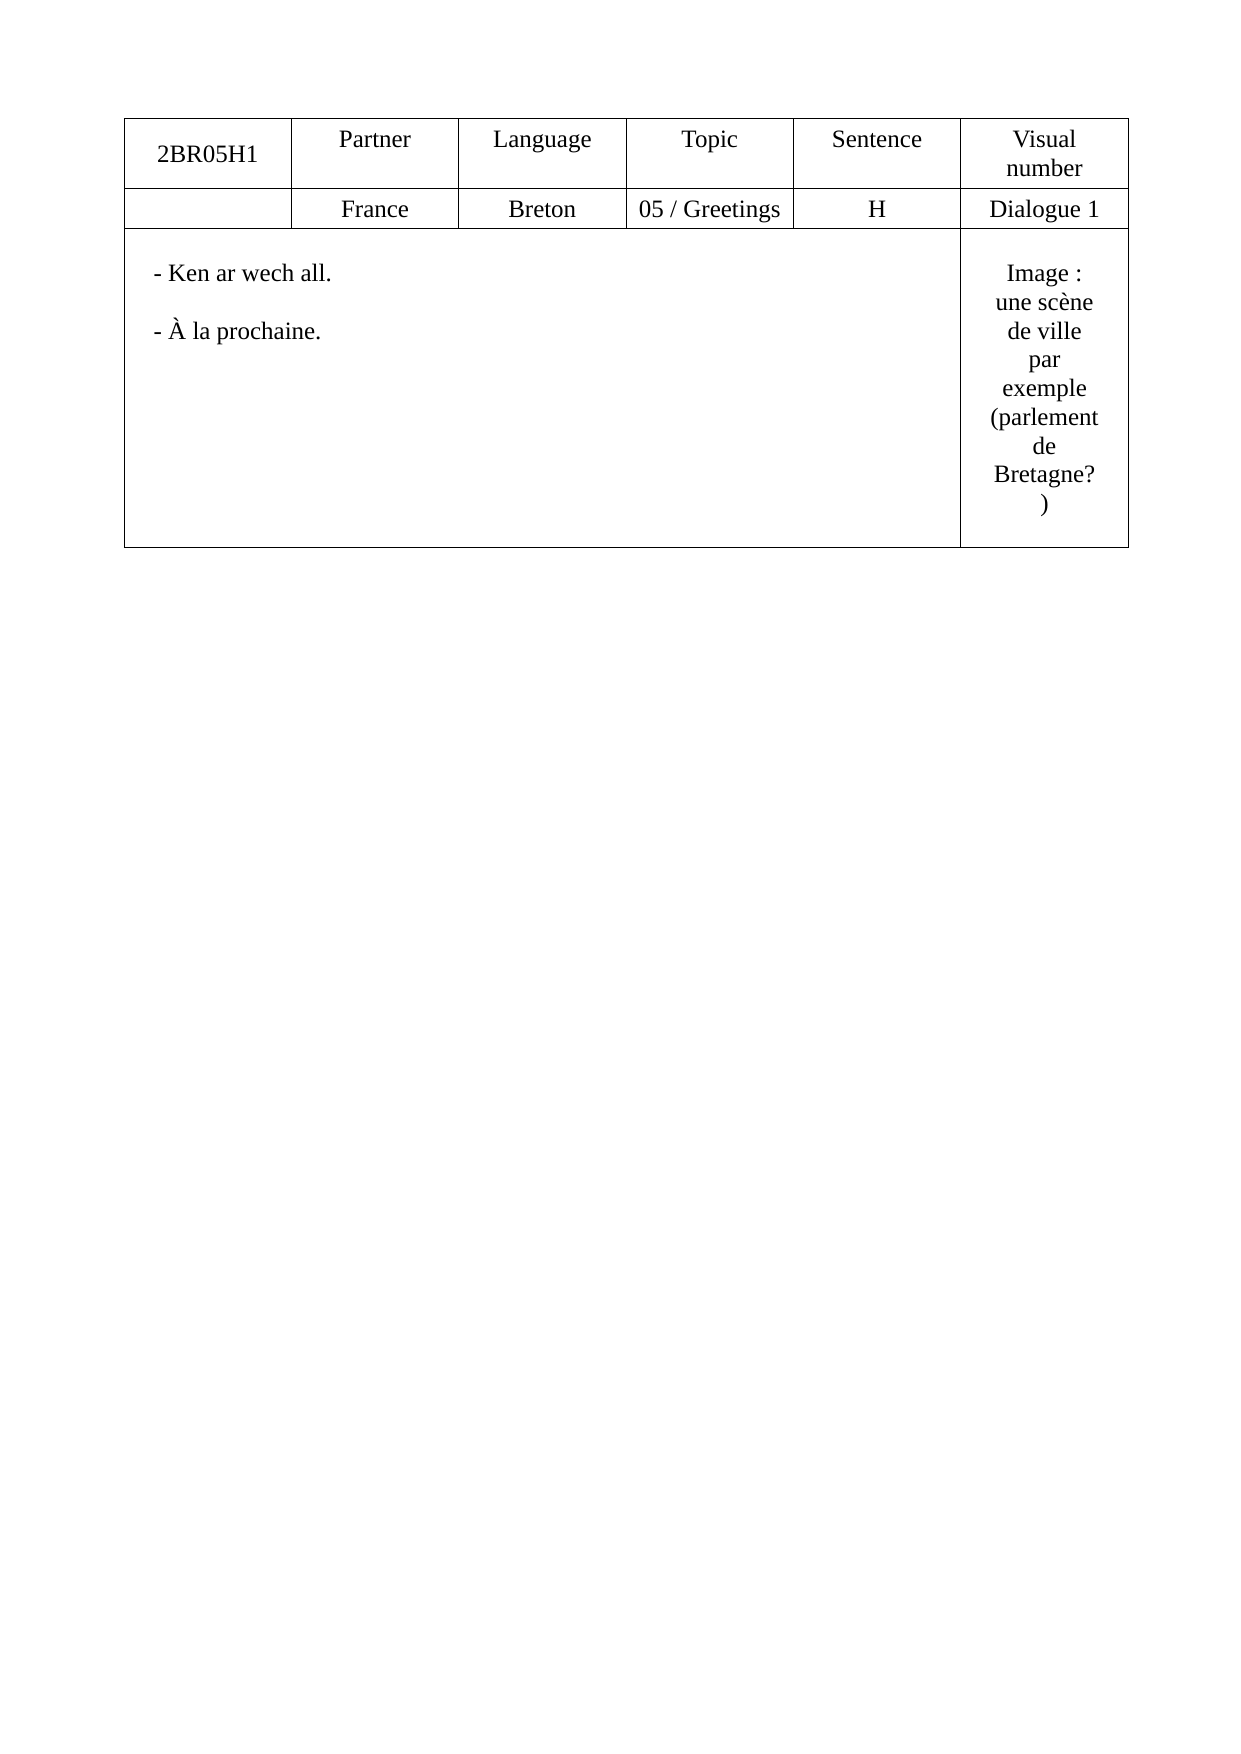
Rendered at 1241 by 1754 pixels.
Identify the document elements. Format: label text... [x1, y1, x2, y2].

table_cell - Ken ar wech all. - À la prochaine. [125, 229, 960, 547]
table_header Partner [292, 119, 458, 188]
table_cell H [794, 189, 960, 228]
table_cell Image : une scène de ville par exemple (parlement de Bretagne?) [961, 229, 1128, 547]
table_cell [125, 189, 291, 228]
table_cell Dialogue 1 [961, 189, 1128, 228]
table_cell 05 / Greetings [627, 189, 793, 228]
table_cell Breton [459, 189, 626, 228]
table_header Visual number [961, 119, 1128, 188]
table_header 2BR05H1 [125, 119, 291, 188]
table_header Sentence [794, 119, 960, 188]
table_header Topic [627, 119, 793, 188]
table_header Language [459, 119, 626, 188]
table_cell France [292, 189, 458, 228]
